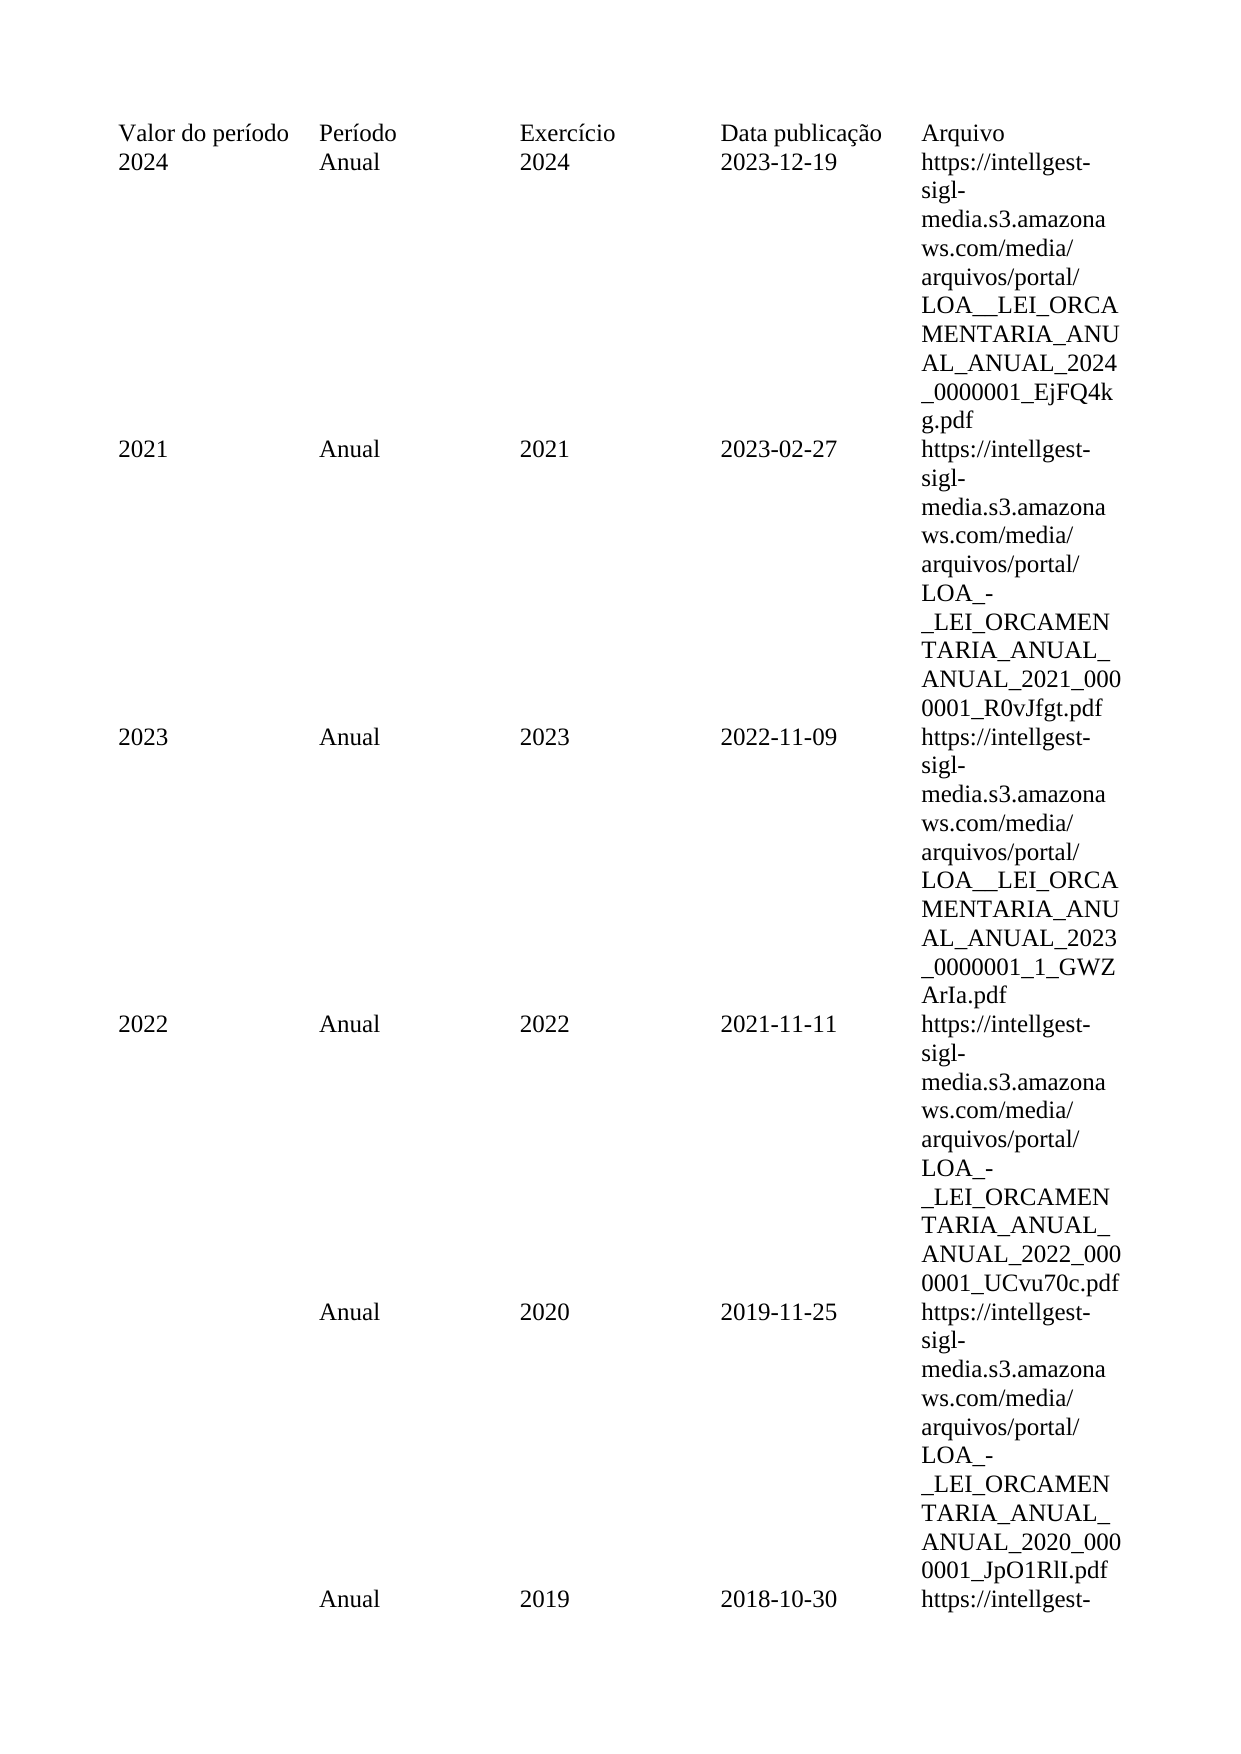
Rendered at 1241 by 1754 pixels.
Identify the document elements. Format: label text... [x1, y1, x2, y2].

table_cell 2021-11-11 [720, 1009, 921, 1297]
table_cell 2023-02-27 [720, 434, 921, 722]
table_cell https://intellgest-sigl-media.s3.amazonaws.com/media/arquivos/portal/LOA_-_LEI_ORCAMENTARIA_ANUAL_ANUAL_2021_0000001_R0vJfgt.pdf [921, 434, 1122, 722]
table_cell Anual [319, 434, 519, 722]
table_header Arquivo [921, 118, 1122, 147]
table_header Data publicação [720, 118, 921, 147]
table_cell 2023 [118, 722, 319, 1009]
table_cell https://intellgest- [921, 1584, 1122, 1613]
table_cell https://intellgest-sigl-media.s3.amazonaws.com/media/arquivos/portal/LOA__LEI_ORCAMENTARIA_ANUAL_ANUAL_2023_0000001_1_GWZArIa.pdf [921, 722, 1122, 1009]
table_cell Anual [319, 1584, 519, 1613]
table_cell 2018-10-30 [720, 1584, 921, 1613]
table_header Valor do período [118, 118, 319, 147]
table_header Exercício [520, 118, 720, 147]
table_cell 2022 [520, 1009, 720, 1297]
table_cell Anual [319, 147, 519, 434]
table_cell 2023-12-19 [720, 147, 921, 434]
table_cell Anual [319, 1297, 519, 1584]
table_cell Anual [319, 1009, 519, 1297]
table_cell [118, 1584, 319, 1613]
table_cell https://intellgest-sigl-media.s3.amazonaws.com/media/arquivos/portal/LOA__LEI_ORCAMENTARIA_ANUAL_ANUAL_2024_0000001_EjFQ4kg.pdf [921, 147, 1122, 434]
table_cell 2019-11-25 [720, 1297, 921, 1584]
table_cell https://intellgest-sigl-media.s3.amazonaws.com/media/arquivos/portal/LOA_-_LEI_ORCAMENTARIA_ANUAL_ANUAL_2020_0000001_JpO1RlI.pdf [921, 1297, 1122, 1584]
table_cell 2022-11-09 [720, 722, 921, 1009]
table_cell https://intellgest-sigl-media.s3.amazonaws.com/media/arquivos/portal/LOA_-_LEI_ORCAMENTARIA_ANUAL_ANUAL_2022_0000001_UCvu70c.pdf [921, 1009, 1122, 1297]
table_cell 2020 [520, 1297, 720, 1584]
table_cell 2024 [118, 147, 319, 434]
table_header Período [319, 118, 519, 147]
table_cell Anual [319, 722, 519, 1009]
table_cell 2023 [520, 722, 720, 1009]
table_cell 2021 [118, 434, 319, 722]
table_cell 2022 [118, 1009, 319, 1297]
table_cell 2019 [520, 1584, 720, 1613]
table_cell 2021 [520, 434, 720, 722]
table_cell 2024 [520, 147, 720, 434]
table_cell [118, 1297, 319, 1584]
